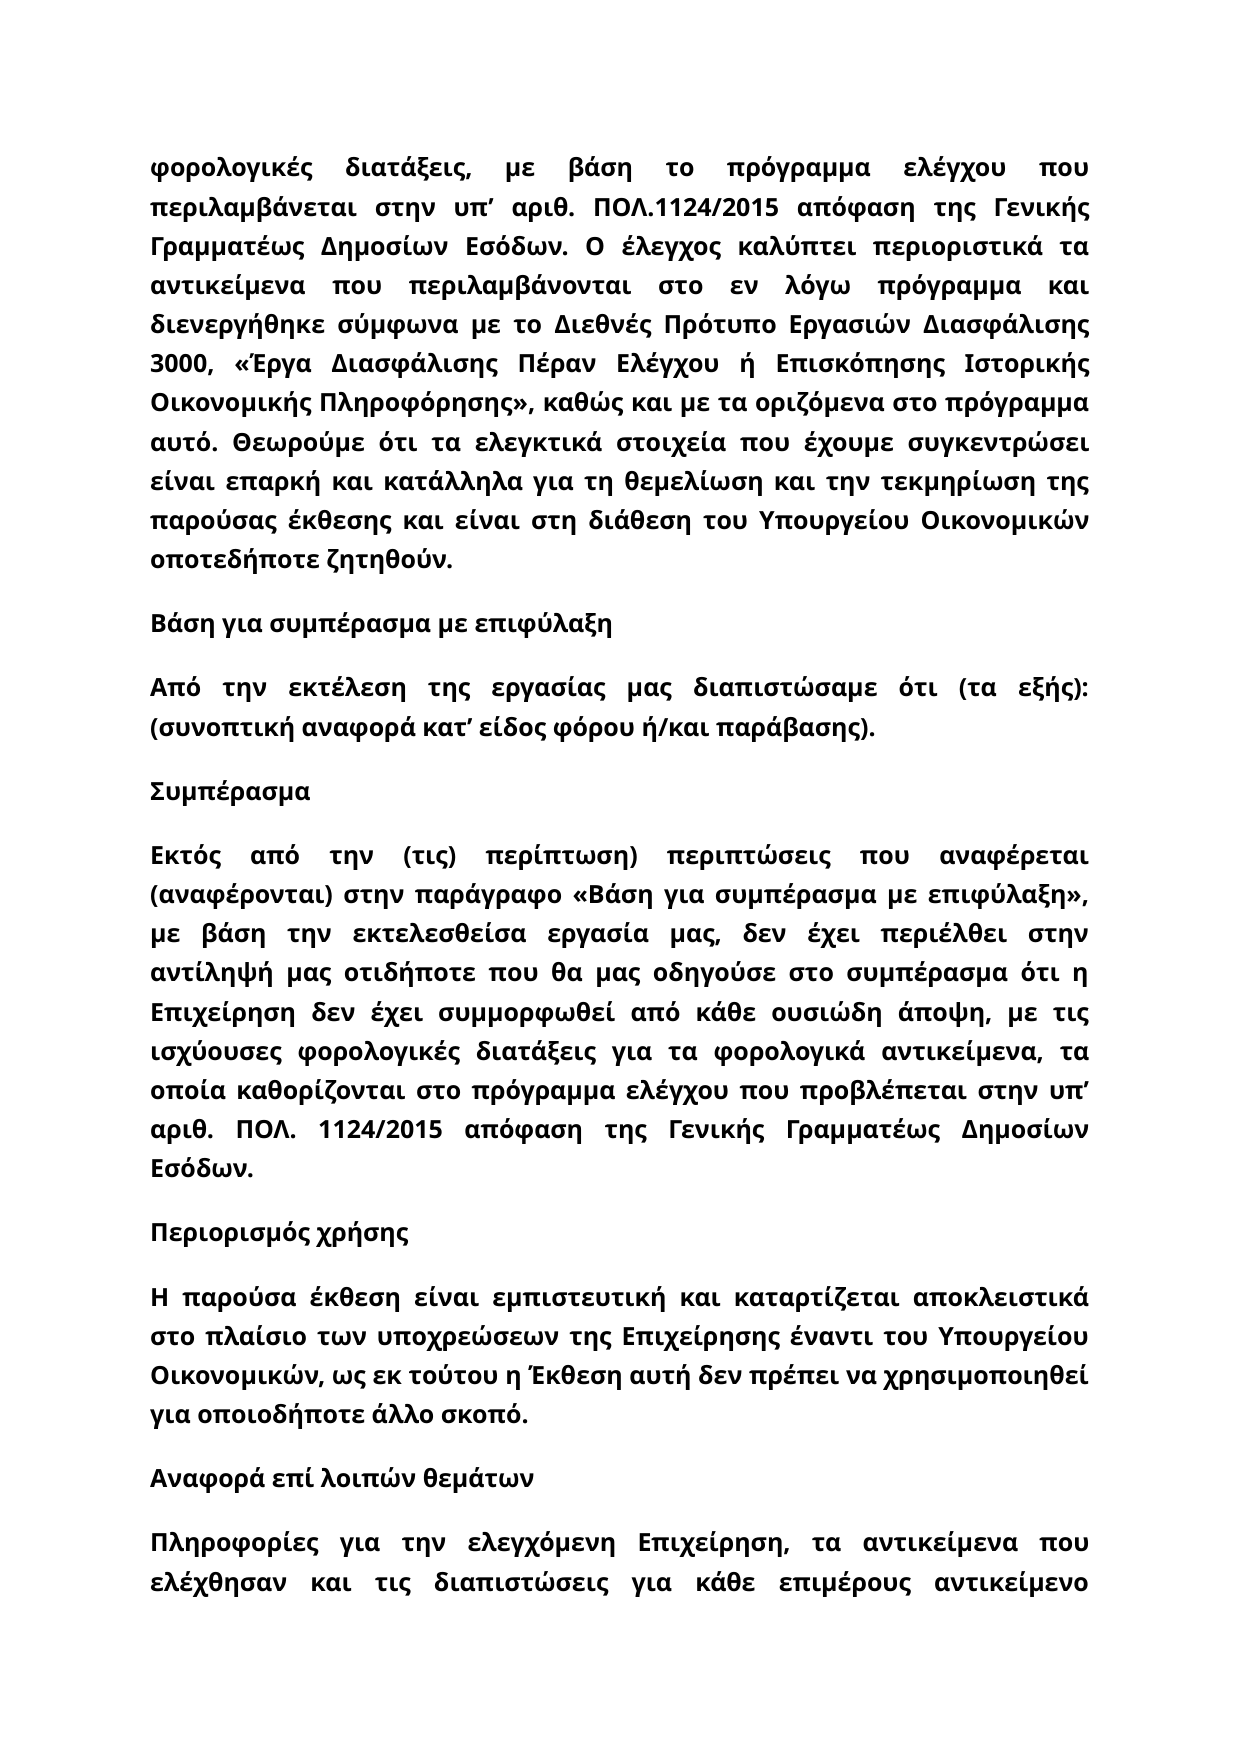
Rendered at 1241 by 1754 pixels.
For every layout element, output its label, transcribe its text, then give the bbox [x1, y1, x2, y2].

text Από την εκτέλεση της εργασίας μας διαπιστώσαμε ότι (τα εξής): (συνοπτική αναφορά κατ’ είδος φόρου ή/και παράβασης). [150, 670, 1090, 743]
text Πληροφορίες για την ελεγχόμενη Επιχείρηση, τα αντικείμενα που ελέχθησαν και τις διαπιστώσεις για κάθε επιμέρους αντικείμενο [150, 1525, 1090, 1598]
text Αναφορά επί λοιπών θεμάτων [150, 1461, 1090, 1495]
text Περιορισμός χρήσης [150, 1215, 1090, 1249]
text φορολογικές διατάξεις, με βάση το πρόγραμμα ελέγχου που περιλαμβάνεται στην υπ’ αριθ. ΠΟΛ.1124/2015 απόφαση της Γενικής Γραμματέως Δημοσίων Εσόδων. Ο έλεγχος καλύπτει περιοριστικά τα αντικείμενα που περιλαμβάνονται στο εν λόγω πρόγραμμα και διενεργήθηκε σύμφωνα με το Διεθνές Πρότυπο Εργασιών Διασφάλισης 3000, «Έργα Διασφάλισης Πέραν Ελέγχου ή Επισκόπησης Ιστορικής Οικονομικής Πληροφόρησης», καθώς και με τα οριζόμενα στο πρόγραμμα αυτό. Θεωρούμε ότι τα ελεγκτικά στοιχεία που έχουμε συγκεντρώσει είναι επαρκή και κατάλληλα για τη θεμελίωση και την τεκμηρίωση της παρούσας έκθεσης και είναι στη διάθεση του Υπουργείου Οικονομικών οποτεδήποτε ζητηθούν. [150, 150, 1090, 576]
text Συμπέρασμα [150, 773, 1090, 807]
text Η παρούσα έκθεση είναι εμπιστευτική και καταρτίζεται αποκλειστικά στο πλαίσιο των υποχρεώσεων της Επιχείρησης έναντι του Υπουργείου Οικονομικών, ως εκ τούτου η Έκθεση αυτή δεν πρέπει να χρησιμοποιηθεί για οποιοδήποτε άλλο σκοπό. [150, 1279, 1090, 1431]
text Εκτός από την (τις) περίπτωση) περιπτώσεις που αναφέρεται (αναφέρονται) στην παράγραφο «Βάση για συμπέρασμα με επιφύλαξη», με βάση την εκτελεσθείσα εργασία μας, δεν έχει περιέλθει στην αντίληψή μας οτιδήποτε που θα μας οδηγούσε στο συμπέρασμα ότι η Επιχείρηση δεν έχει συμμορφωθεί από κάθε ουσιώδη άποψη, με τις ισχύουσες φορολογικές διατάξεις για τα φορολογικά αντικείμενα, τα οποία καθορίζονται στο πρόγραμμα ελέγχου που προβλέπεται στην υπ’ αριθ. ΠΟΛ. 1124/2015 απόφαση της Γενικής Γραμματέως Δημοσίων Εσόδων. [150, 837, 1090, 1185]
text Βάση για συμπέρασμα με επιφύλαξη [150, 606, 1090, 640]
